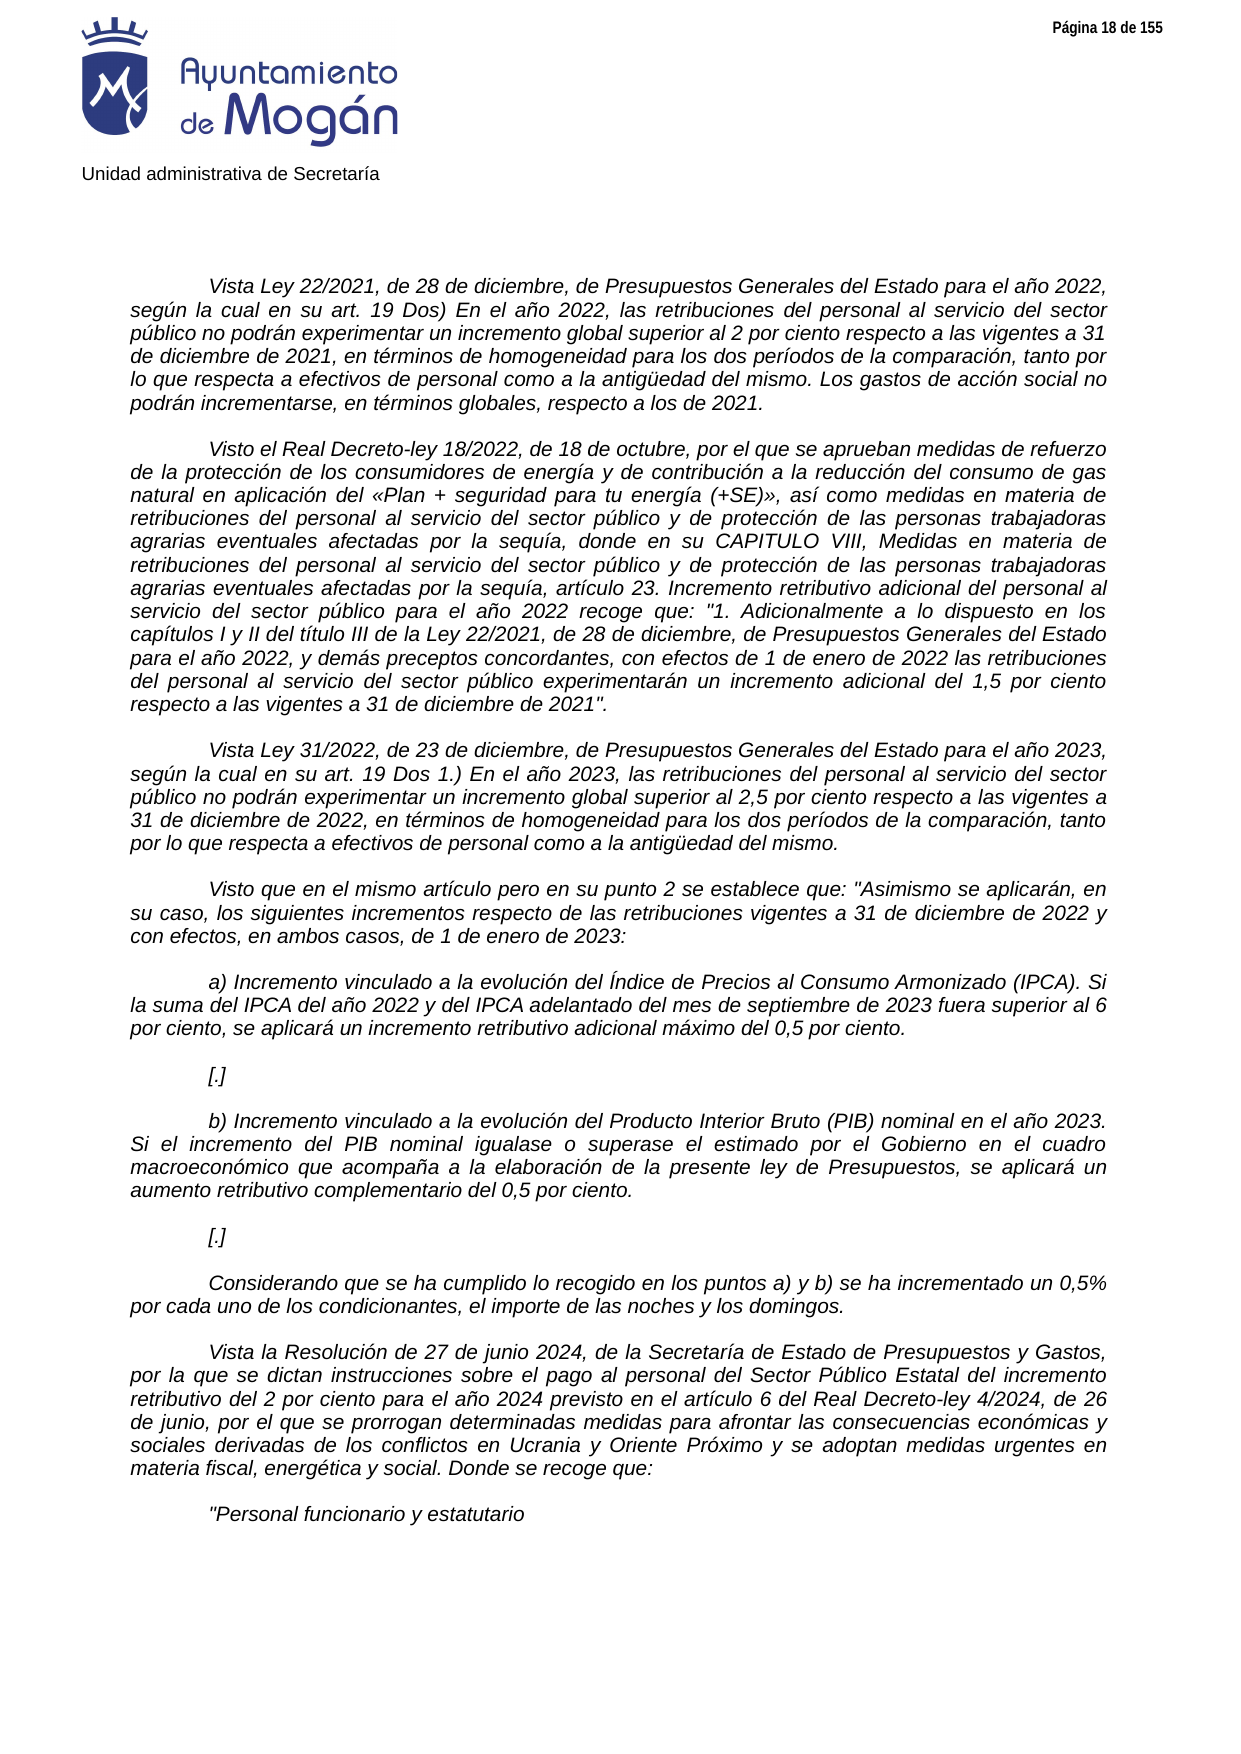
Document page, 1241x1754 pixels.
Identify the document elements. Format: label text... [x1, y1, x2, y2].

text Visto que en el mismo artículo pero en su punto 2 se establece que: "Asimismo se aplicarán, en su caso, los siguientes incrementos respecto de las retribuciones vigentes a 31 de diciembre de 2022 y con efectos, en ambos casos, de 1 de enero de 2023: [130, 878, 1110, 948]
text "Personal funcionario y estatutario [130, 1503, 1110, 1526]
picture [81, 17, 398, 153]
text [.] [130, 1225, 1110, 1248]
text [.] [130, 1063, 1110, 1086]
text Considerando que se ha cumplido lo recogido en los puntos a) y b) se ha incrementado un 0,5% por cada uno de los condicionantes, el importe de las noches y los domingos. [130, 1271, 1110, 1318]
text Vista Ley 31/2022, de 23 de diciembre, de Presupuestos Generales del Estado para el año 2023, según la cual en su art. 19 Dos 1.) En el año 2023, las retribuciones del personal al servicio del sector público no podrán experimentar un incremento global superior al 2,5 por ciento respecto a las vigentes a 31 de diciembre de 2022, en términos de homogeneidad para los dos períodos de la comparación, tanto por lo que respecta a efectivos de personal como a la antigüedad del mismo. [130, 739, 1110, 855]
text Vista la Resolución de 27 de junio 2024, de la Secretaría de Estado de Presupuestos y Gastos, por la que se dictan instrucciones sobre el pago al personal del Sector Público Estatal del incremento retributivo del 2 por ciento para el año 2024 previsto en el artículo 6 del Real Decreto-ley 4/2024, de 26 de junio, por el que se prorrogan determinadas medidas para afrontar las consecuencias económicas y sociales derivadas de los conflictos en Ucrania y Oriente Próximo y se adoptan medidas urgentes en materia fiscal, energética y social. Donde se recoge que: [130, 1341, 1110, 1480]
text b) Incremento vinculado a la evolución del Producto Interior Bruto (PIB) nominal en el año 2023. Si el incremento del PIB nominal igualase o superase el estimado por el Gobierno en el cuadro macroeconómico que acompaña a la elaboración de la presente ley de Presupuestos, se aplicará un aumento retributivo complementario del 0,5 por ciento. [130, 1109, 1110, 1202]
text Visto el Real Decreto-ley 18/2022, de 18 de octubre, por el que se aprueban medidas de refuerzo de la protección de los consumidores de energía y de contribución a la reducción del consumo de gas natural en aplicación del «Plan + seguridad para tu energía (+SE)», así como medidas en materia de retribuciones del personal al servicio del sector público y de protección de las personas trabajadoras agrarias eventuales afectadas por la sequía, donde en su CAPITULO VIII, Medidas en materia de retribuciones del personal al servicio del sector público y de protección de las personas trabajadoras agrarias eventuales afectadas por la sequía, artículo 23. Incremento retributivo adicional del personal al servicio del sector público para el año 2022 recoge que: "1. Adicionalmente a lo dispuesto en los capítulos I y II del título III de la Ley 22/2021, de 28 de diciembre, de Presupuestos Generales del Estado para el año 2022, y demás preceptos concordantes, con efectos de 1 de enero de 2022 las retribuciones del personal al servicio del sector público experimentarán un incremento adicional del 1,5 por ciento respecto a las vigentes a 31 de diciembre de 2021". [130, 437, 1110, 716]
text Vista Ley 22/2021, de 28 de diciembre, de Presupuestos Generales del Estado para el año 2022, según la cual en su art. 19 Dos) En el año 2022, las retribuciones del personal al servicio del sector público no podrán experimentar un incremento global superior al 2 por ciento respecto a las vigentes a 31 de diciembre de 2021, en términos de homogeneidad para los dos períodos de la comparación, tanto por lo que respecta a efectivos de personal como a la antigüedad del mismo. Los gastos de acción social no podrán incrementarse, en términos globales, respecto a los de 2021. [130, 275, 1110, 414]
text a) Incremento vinculado a la evolución del Índice de Precios al Consumo Armonizado (IPCA). Si la suma del IPCA del año 2022 y del IPCA adelantado del mes de septiembre de 2023 fuera superior al 6 por ciento, se aplicará un incremento retributivo adicional máximo del 0,5 por ciento. [130, 971, 1110, 1040]
